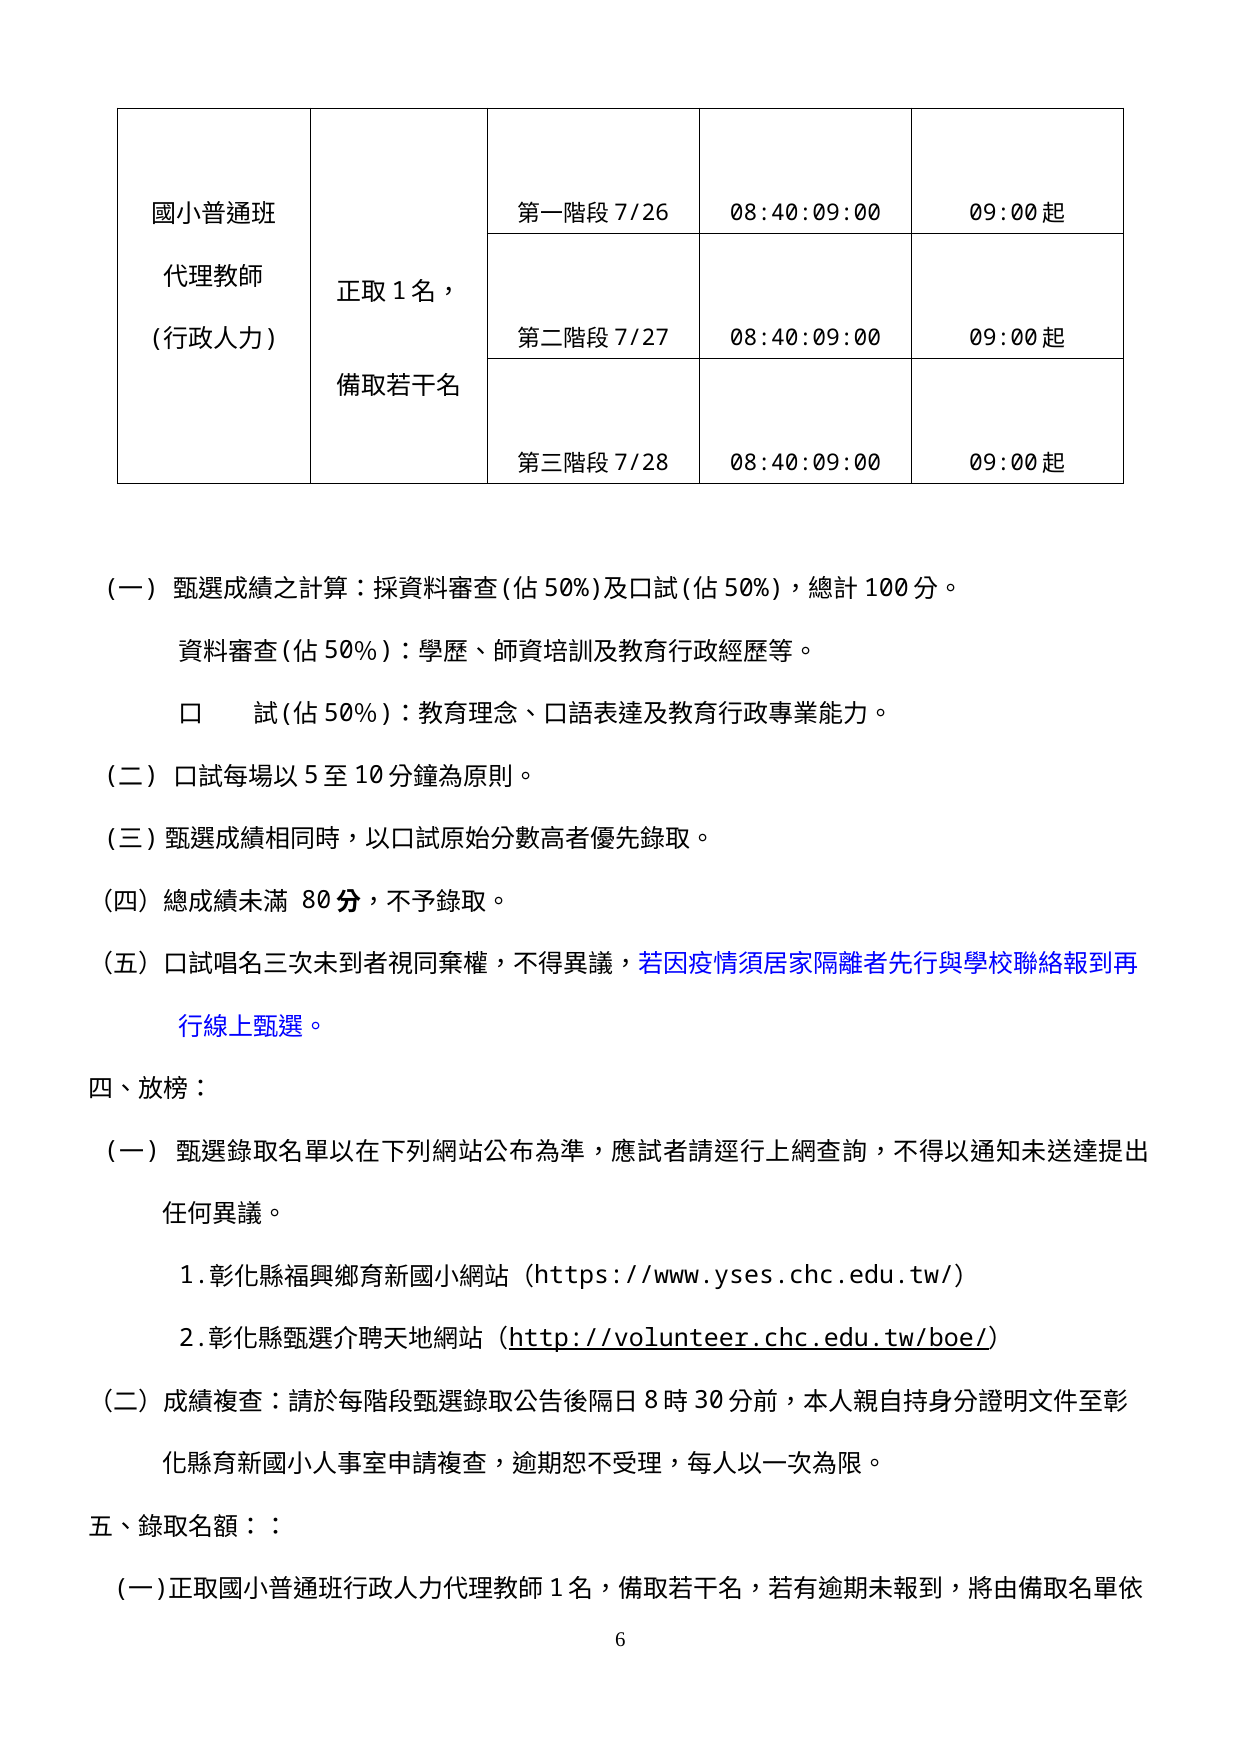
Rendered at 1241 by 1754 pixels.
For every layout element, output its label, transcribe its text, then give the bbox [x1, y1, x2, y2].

text （五）口試唱名三次未到者視同棄權，不得異議，若因疫情須居家隔離者先行與學校聯絡報到再 [89, 920, 1152, 983]
text 資料審查(佔50％)：學歷、師資培訓及教育行政經歷等。 [89, 608, 1152, 670]
table_cell 08:40:09:00 [700, 109, 911, 233]
table_cell 第二階段7/27 [488, 234, 699, 358]
text （四）總成績未滿 80分，不予錄取。 [89, 858, 1152, 920]
text (三) 甄選成績相同時，以口試原始分數高者優先錄取。 [89, 795, 1152, 858]
text 四、放榜： [89, 1045, 1152, 1108]
table_cell 第三階段7/28 [488, 359, 699, 483]
table_cell 08:40:09:00 [700, 234, 911, 358]
text （二）成績複查：請於每階段甄選錄取公告後隔日8時30分前，本人親自持身分證明文件至彰化縣育新國小人事室申請複查，逾期恕不受理，每人以一次為限。 [89, 1358, 1152, 1483]
text 1.彰化縣福興鄉育新國小網站（https://www.yses.chc.edu.tw/） [74, 1233, 1152, 1295]
text (一) 甄選錄取名單以在下列網站公布為準，應試者請逕行上網查詢，不得以通知未送達提出 任何異議。 [103, 1108, 1152, 1233]
table_cell 09:00起 [912, 234, 1123, 358]
text 口 試(佔50％)：教育理念、口語表達及教育行政專業能力。 [89, 670, 1152, 733]
table_cell 08:40:09:00 [700, 359, 911, 483]
text 行線上甄選。 [89, 983, 1152, 1045]
text (一) 甄選成績之計算：採資料審查(佔50%)及口試(佔50%)，總計100分。 [89, 545, 1152, 608]
table_cell 國小普通班 代理教師 (行政人力) [118, 109, 310, 483]
text (一)正取國小普通班行政人力代理教師1名，備取若干名，若有逾期未報到，將由備取名單依 [114, 1545, 1152, 1608]
text 五、錄取名額：： [89, 1483, 1152, 1545]
table_cell 09:00起 [912, 359, 1123, 483]
table_cell 09:00起 [912, 109, 1123, 233]
text 2.彰化縣甄選介聘天地網站（http://volunteer.chc.edu.tw/boe/） [89, 1295, 1152, 1358]
table_cell 第一階段7/26 [488, 109, 699, 233]
table_cell 正取1名， 備取若干名 [311, 109, 487, 483]
text (二) 口試每場以5至10分鐘為原則。 [89, 733, 1152, 795]
